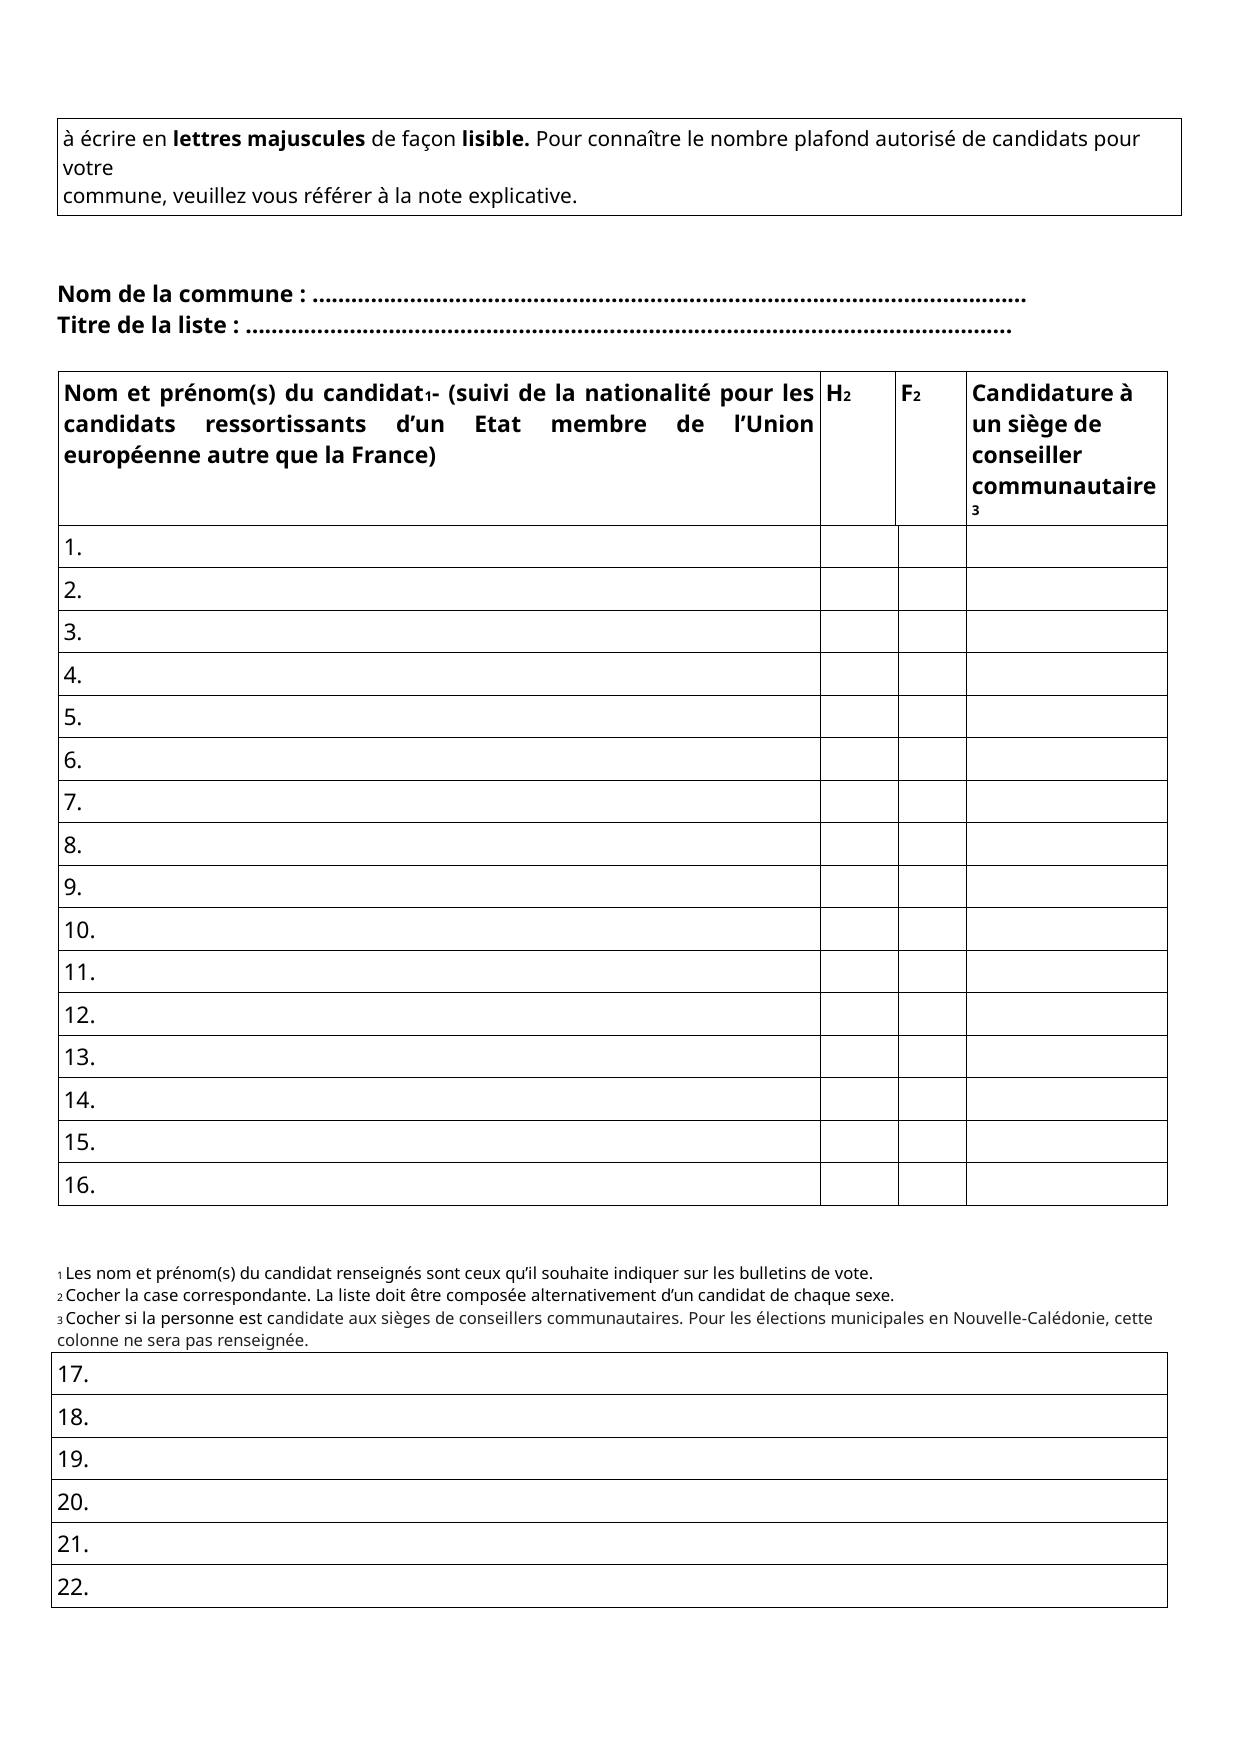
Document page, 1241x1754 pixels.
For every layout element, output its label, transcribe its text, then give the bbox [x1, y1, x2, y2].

table_header F2 [896, 372, 966, 525]
table_cell [821, 1036, 898, 1077]
table_cell [821, 1163, 898, 1205]
table_cell 2. [59, 568, 820, 610]
table_cell [899, 1163, 966, 1205]
table_cell 12. [59, 993, 820, 1035]
table_cell [967, 823, 1167, 865]
table_cell [899, 1078, 966, 1120]
table_cell 13. [59, 1036, 820, 1077]
table_cell 18. [52, 1395, 1167, 1437]
table_cell [821, 908, 898, 950]
table_cell [899, 653, 966, 695]
table_cell 19. [52, 1438, 1167, 1479]
table_cell 15. [59, 1121, 820, 1162]
table_cell [821, 781, 898, 822]
table_cell [967, 781, 1167, 822]
table_cell [821, 1078, 898, 1120]
table_cell 11. [59, 951, 820, 992]
table_cell [967, 1121, 1167, 1162]
table_cell 20. [52, 1480, 1167, 1522]
table_cell 16. [59, 1163, 820, 1205]
table_cell [967, 653, 1167, 695]
table_cell [821, 738, 898, 780]
table_cell [899, 1036, 966, 1077]
table_cell [967, 738, 1167, 780]
table_cell [821, 866, 898, 907]
table_cell 21. [52, 1523, 1167, 1564]
table_cell [899, 823, 966, 865]
table_cell [899, 738, 966, 780]
table_cell [821, 951, 898, 992]
text Titre de la liste : …………………………………………………………………………………………...…………. [57, 308, 1181, 339]
text Nom de la commune : …………………………………………………………………………………………..…… [57, 277, 1181, 308]
table_cell [899, 866, 966, 907]
table_cell [967, 1078, 1167, 1120]
table_cell [967, 908, 1167, 950]
table_cell [821, 1121, 898, 1162]
table_cell [821, 653, 898, 695]
table_cell [821, 526, 898, 567]
table_cell [821, 823, 898, 865]
table_cell [967, 611, 1167, 652]
table_header Nom et prénom(s) du candidat1- (suivi de la nationalité pour les candidats ressortissants d’un Etat membre de l’Union européenne autre que la France) [59, 372, 820, 525]
table_cell 4. [59, 653, 820, 695]
text colonne ne sera pas renseignée. [57, 1329, 1181, 1352]
table_cell [899, 993, 966, 1035]
table_cell [967, 993, 1167, 1035]
table_cell [899, 696, 966, 737]
table_cell 7. [59, 781, 820, 822]
table_cell [967, 866, 1167, 907]
table_header 17. [52, 1353, 1167, 1394]
table_cell [821, 611, 898, 652]
table_cell [967, 526, 1167, 567]
table_cell [967, 696, 1167, 737]
table_cell 22. [52, 1565, 1167, 1607]
table_cell [967, 568, 1167, 610]
table_cell [899, 568, 966, 610]
table_cell [821, 696, 898, 737]
table_cell [899, 908, 966, 950]
table_cell 1. [59, 526, 820, 567]
table_cell [821, 993, 898, 1035]
table_cell [967, 951, 1167, 992]
table_cell [821, 568, 898, 610]
text 3 Cocher si la personne est candidate aux sièges de conseillers communautaires. Pour les élections municipales en Nouvelle-Calédonie, cette [57, 1307, 1181, 1329]
table_cell 14. [59, 1078, 820, 1120]
table_cell [899, 1121, 966, 1162]
table_cell [899, 951, 966, 992]
text 2 Cocher la case correspondante. La liste doit être composée alternativement d’un candidat de chaque sexe. [57, 1284, 1181, 1307]
table_header H2 [821, 372, 895, 525]
table_header Candidature à un siège de conseiller communautaire3 [967, 372, 1167, 525]
table_cell [967, 1036, 1167, 1077]
text 1 Les nom et prénom(s) du candidat renseignés sont ceux qu’il souhaite indiquer sur les bulletins de vote. [57, 1262, 1181, 1284]
table_header à écrire en lettres majuscules de façon lisible. Pour connaître le nombre plafond autorisé de candidats pour votre commune, veuillez vous référer à la note explicative. [58, 119, 1181, 215]
table_cell 8. [59, 823, 820, 865]
table_cell [899, 611, 966, 652]
table_cell 3. [59, 611, 820, 652]
table_cell 6. [59, 738, 820, 780]
table_cell 5. [59, 696, 820, 737]
table_cell [899, 526, 966, 567]
table_cell 9. [59, 866, 820, 907]
table_cell [899, 781, 966, 822]
table_cell 10. [59, 908, 820, 950]
table_cell [967, 1163, 1167, 1205]
